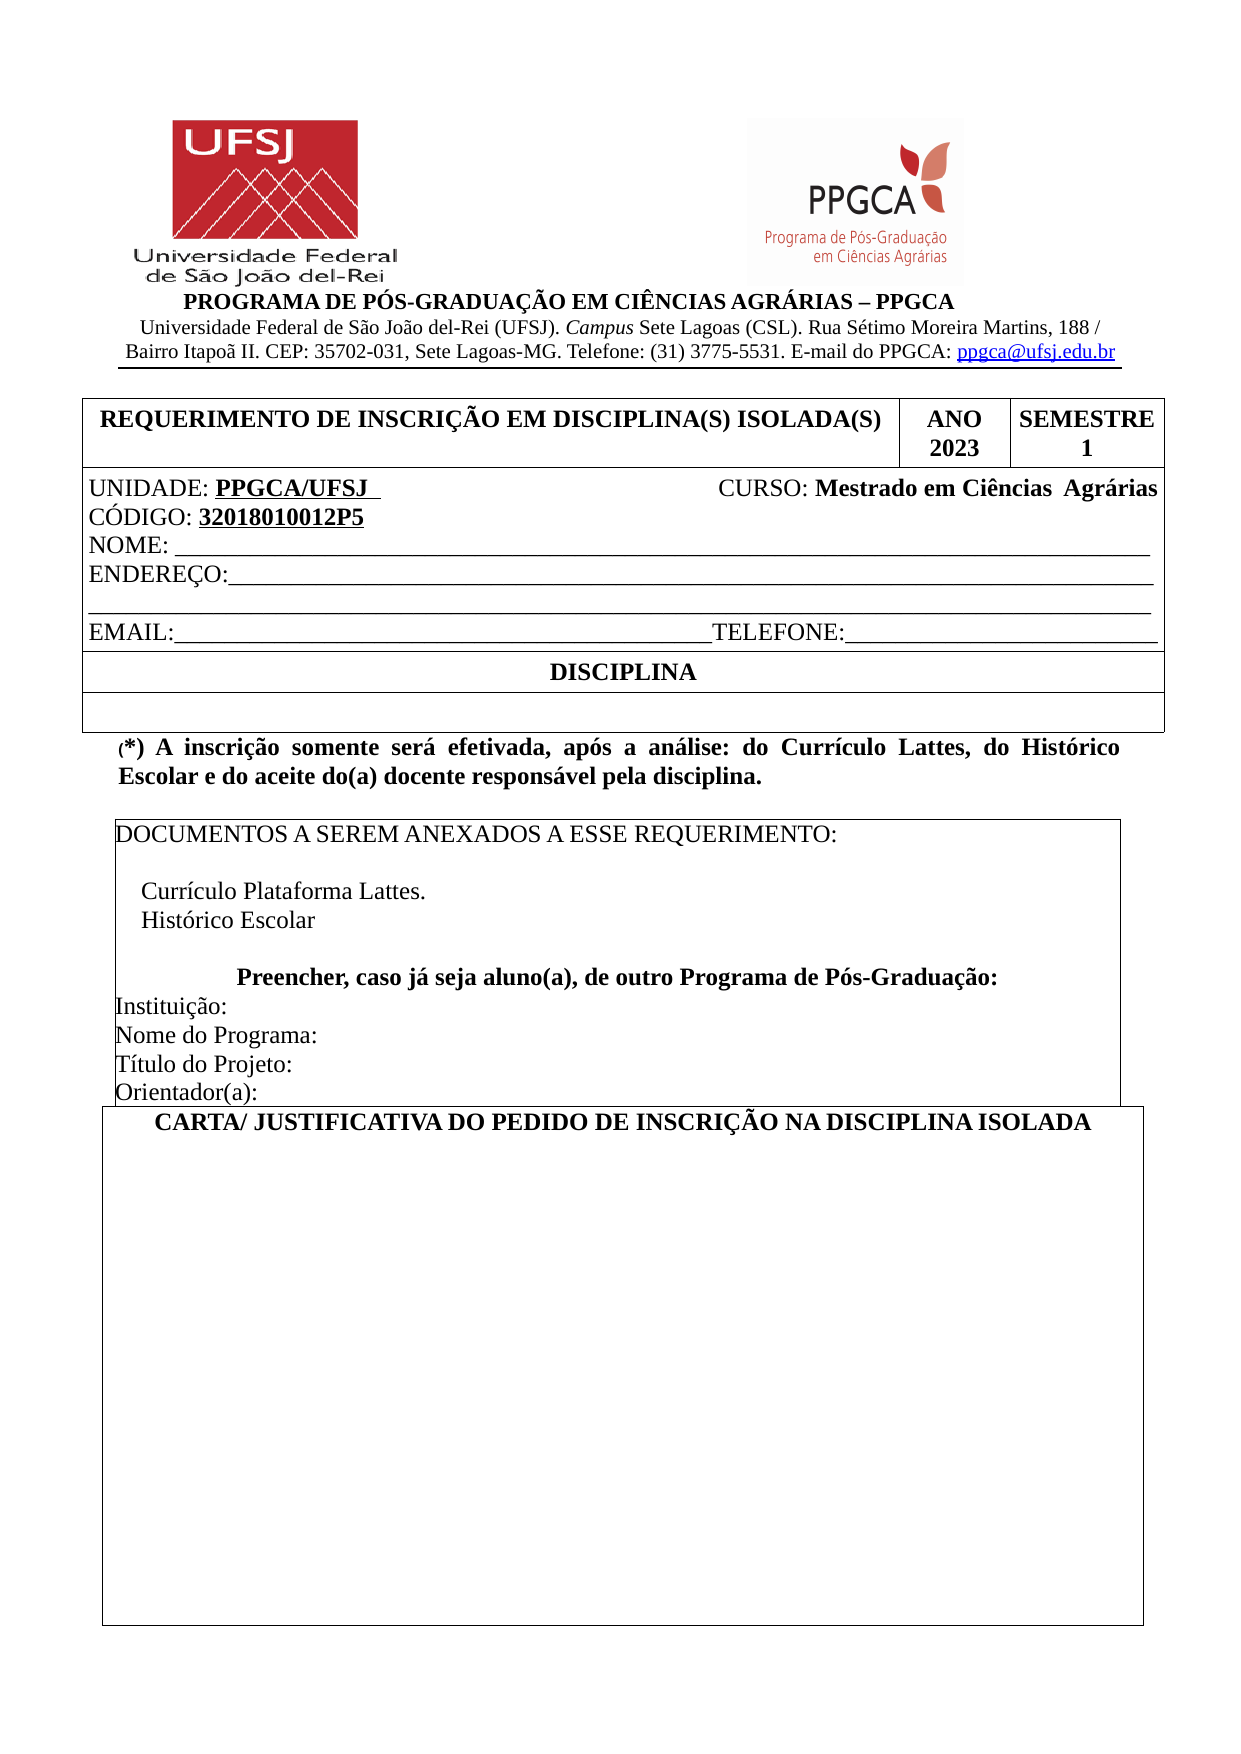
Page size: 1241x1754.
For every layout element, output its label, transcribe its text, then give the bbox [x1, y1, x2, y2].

table_cell [1135, 963, 1139, 1106]
table_cell [103, 963, 115, 1106]
picture [134, 119, 397, 287]
table_header ANO 2023 [900, 399, 1010, 467]
table_header [118, 118, 413, 288]
table_header REQUERIMENTO DE INSCRIÇÃO EM DISCIPLINA(S) ISOLADA(S) [83, 399, 899, 467]
table_cell CARTA/ JUSTIFICATIVA DO PEDIDO DE INSCRIÇÃO NA DISCIPLINA ISOLADA [103, 1107, 1143, 1625]
table_header [1121, 819, 1131, 962]
table_cell DISCIPLINA [83, 652, 1164, 692]
table_header [1131, 819, 1135, 962]
table_cell UNIDADE: PPGCA/UFSJ CURSO: Mestrado em Ciências Agrárias CÓDIGO: 32018010012P5 NOME: ______________________________________________________________________________ ENDEREÇO:_______________________________________________________________________________________________________________________________________________________________ EMAIL:___________________________________________TELEFONE:_________________________ [83, 468, 1164, 651]
table_header [103, 819, 115, 962]
table_cell [1131, 963, 1135, 1106]
table_header [413, 118, 708, 288]
text (*) A inscrição somente será efetivada, após a análise: do Currículo Lattes, do Histórico Escolar e do aceite do(a) docente responsável pela disciplina. [118, 733, 1122, 790]
table_cell [1121, 963, 1131, 1106]
table_header SEMESTRE 1 [1011, 399, 1164, 467]
table_header [1135, 819, 1139, 962]
table_header [1139, 819, 1143, 962]
table_header DOCUMENTOS A SEREM ANEXADOS A ESSE REQUERIMENTO:  Currículo Plataforma Lattes.  Histórico Escolar [116, 820, 1120, 962]
table_cell [83, 693, 1164, 732]
table_cell Preencher, caso já seja aluno(a), de outro Programa de Pós-Graduação: Instituição: Nome do Programa: Título do Projeto: Orientador(a): [116, 963, 1120, 1106]
table_header [708, 118, 1003, 288]
table_cell [1139, 963, 1143, 1106]
text Universidade Federal de São João del-Rei (UFSJ). Campus Sete Lagoas (CSL). Rua Sétimo Moreira Martins, 188 / Bairro Itapoã II. CEP: 35702-031, Sete Lagoas-MG. Telefone: (31) 3775-5531. E-mail do PPGCA: ppgca@ufsj.edu.br [118, 314, 1122, 367]
text PROGRAMA DE PÓS-GRADUAÇÃO EM CIÊNCIAS AGRÁRIAS – PPGCA [118, 288, 1122, 314]
picture [746, 118, 964, 286]
